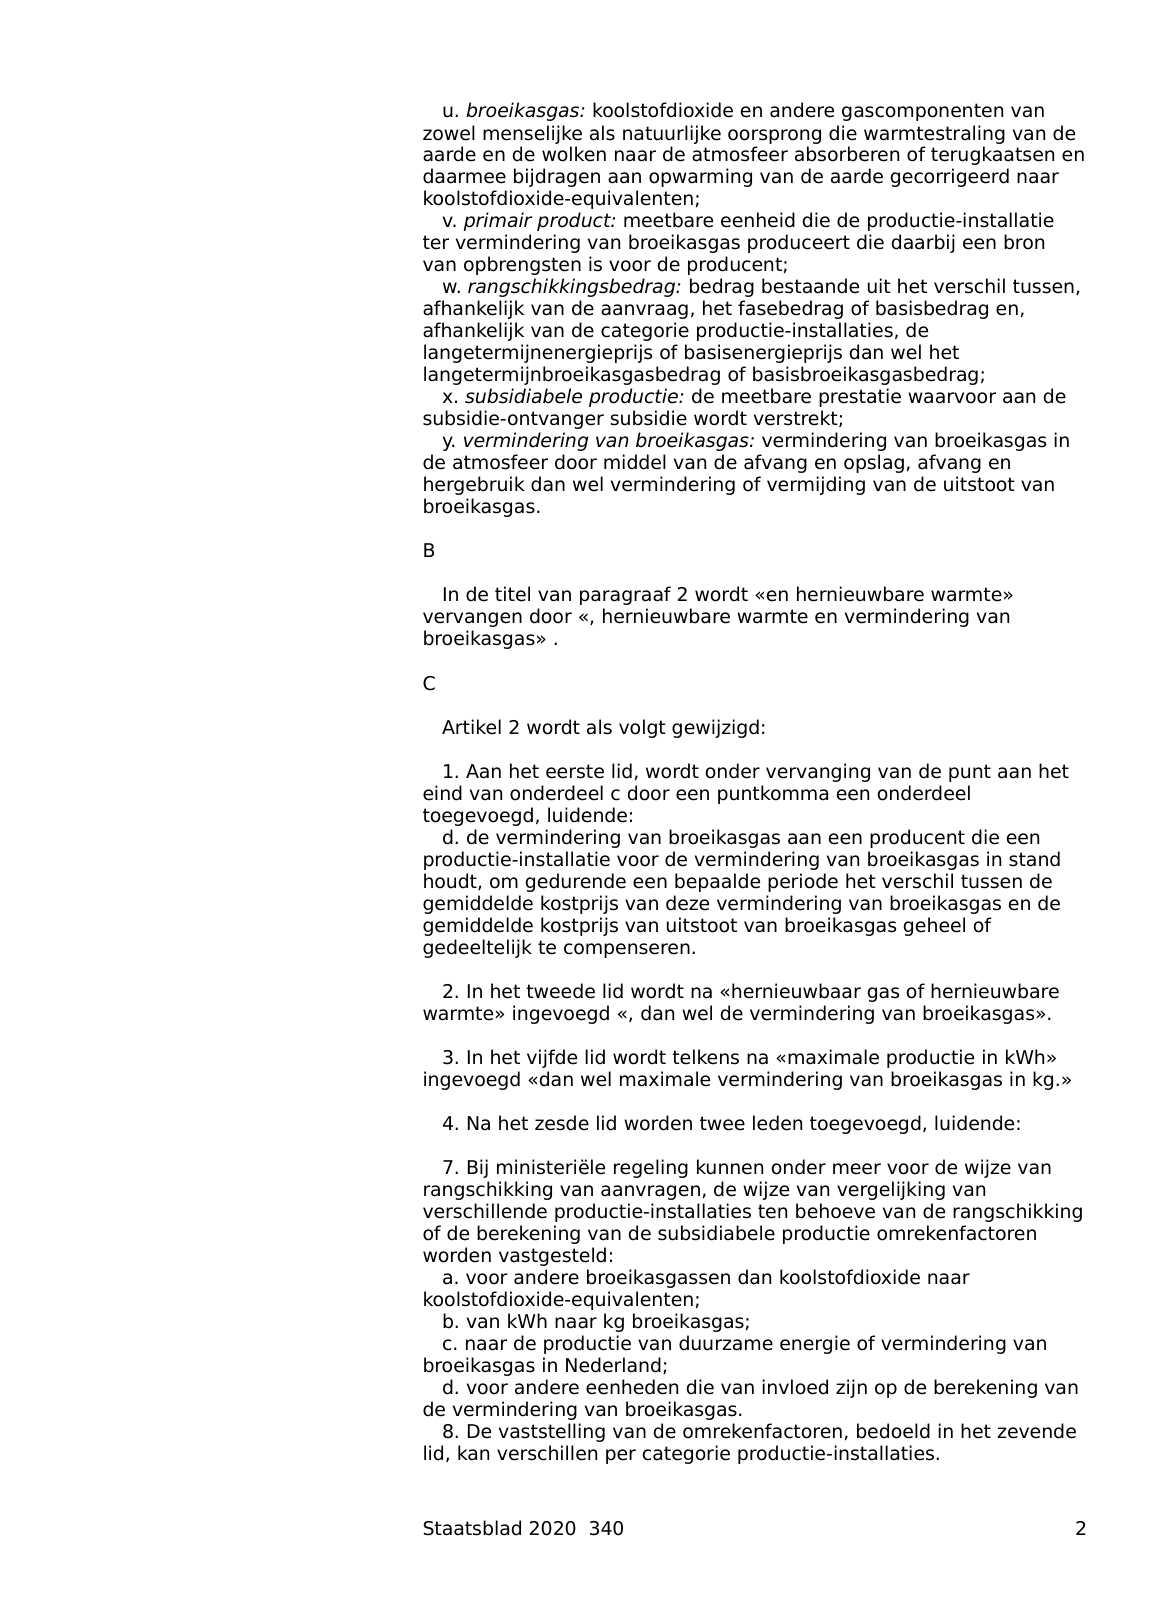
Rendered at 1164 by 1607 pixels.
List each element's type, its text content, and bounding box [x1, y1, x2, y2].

text c. naar de productie van duurzame energie of vermindering van broeikasgas in Nederland; [422, 1333, 1087, 1377]
text v. primair product: meetbare eenheid die de productie-installatie ter vermindering van broeikasgas produceert die daarbij een bron van opbrengsten is voor de producent; [422, 210, 1087, 276]
text 8. De vaststelling van de omrekenfactoren, bedoeld in het zevende lid, kan verschillen per categorie productie-installaties. [422, 1421, 1087, 1465]
text x. subsidiabele productie: de meetbare prestatie waarvoor aan de subsidie-ontvanger subsidie wordt verstrekt; [422, 386, 1087, 430]
text 4. Na het zesde lid worden twee leden toegevoegd, luidende: [422, 1113, 1087, 1135]
text B [422, 540, 1087, 562]
text 1. Aan het eerste lid, wordt onder vervanging van de punt aan het eind van onderdeel c door een puntkomma een onderdeel toegevoegd, luidende: [422, 761, 1087, 827]
text d. voor andere eenheden die van invloed zijn op de berekening van de vermindering van broeikasgas. [422, 1377, 1087, 1421]
text C [422, 672, 1087, 694]
text a. voor andere broeikasgassen dan koolstofdioxide naar koolstofdioxide-equivalenten; [422, 1267, 1087, 1311]
text Artikel 2 wordt als volgt gewijzigd: [422, 717, 1087, 739]
text b. van kWh naar kg broeikasgas; [422, 1311, 1087, 1333]
text d. de vermindering van broeikasgas aan een producent die een productie-installatie voor de vermindering van broeikasgas in stand houdt, om gedurende een bepaalde periode het verschil tussen de gemiddelde kostprijs van deze vermindering van broeikasgas en de gemiddelde kostprijs van uitstoot van broeikasgas geheel of gedeeltelijk te compenseren. [422, 827, 1087, 959]
text w. rangschikkingsbedrag: bedrag bestaande uit het verschil tussen, afhankelijk van de aanvraag, het fasebedrag of basisbedrag en, afhankelijk van de categorie productie-installaties, de langetermijnenergieprijs of basisenergieprijs dan wel het langetermijnbroeikasgasbedrag of basisbroeikasgasbedrag; [422, 276, 1087, 386]
text 3. In het vijfde lid wordt telkens na «maximale productie in kWh» ingevoegd «dan wel maximale vermindering van broeikasgas in kg.» [422, 1047, 1087, 1091]
text u. broeikasgas: koolstofdioxide en andere gascomponenten van zowel menselijke als natuurlijke oorsprong die warmtestraling van de aarde en de wolken naar de atmosfeer absorberen of terugkaatsen en daarmee bijdragen aan opwarming van de aarde gecorrigeerd naar koolstofdioxide-equivalenten; [422, 100, 1087, 210]
text In de titel van paragraaf 2 wordt «en hernieuwbare warmte» vervangen door «, hernieuwbare warmte en vermindering van broeikasgas» . [422, 584, 1087, 650]
text 7. Bij ministeriële regeling kunnen onder meer voor de wijze van rangschikking van aanvragen, de wijze van vergelijking van verschillende productie-installaties ten behoeve van de rangschikking of de berekening van de subsidiabele productie omrekenfactoren worden vastgesteld: [422, 1157, 1087, 1267]
text y. vermindering van broeikasgas: vermindering van broeikasgas in de atmosfeer door middel van de afvang en opslag, afvang en hergebruik dan wel vermindering of vermijding van de uitstoot van broeikasgas. [422, 430, 1087, 518]
text 2. In het tweede lid wordt na «hernieuwbaar gas of hernieuwbare warmte» ingevoegd «, dan wel de vermindering van broeikasgas». [422, 981, 1087, 1025]
